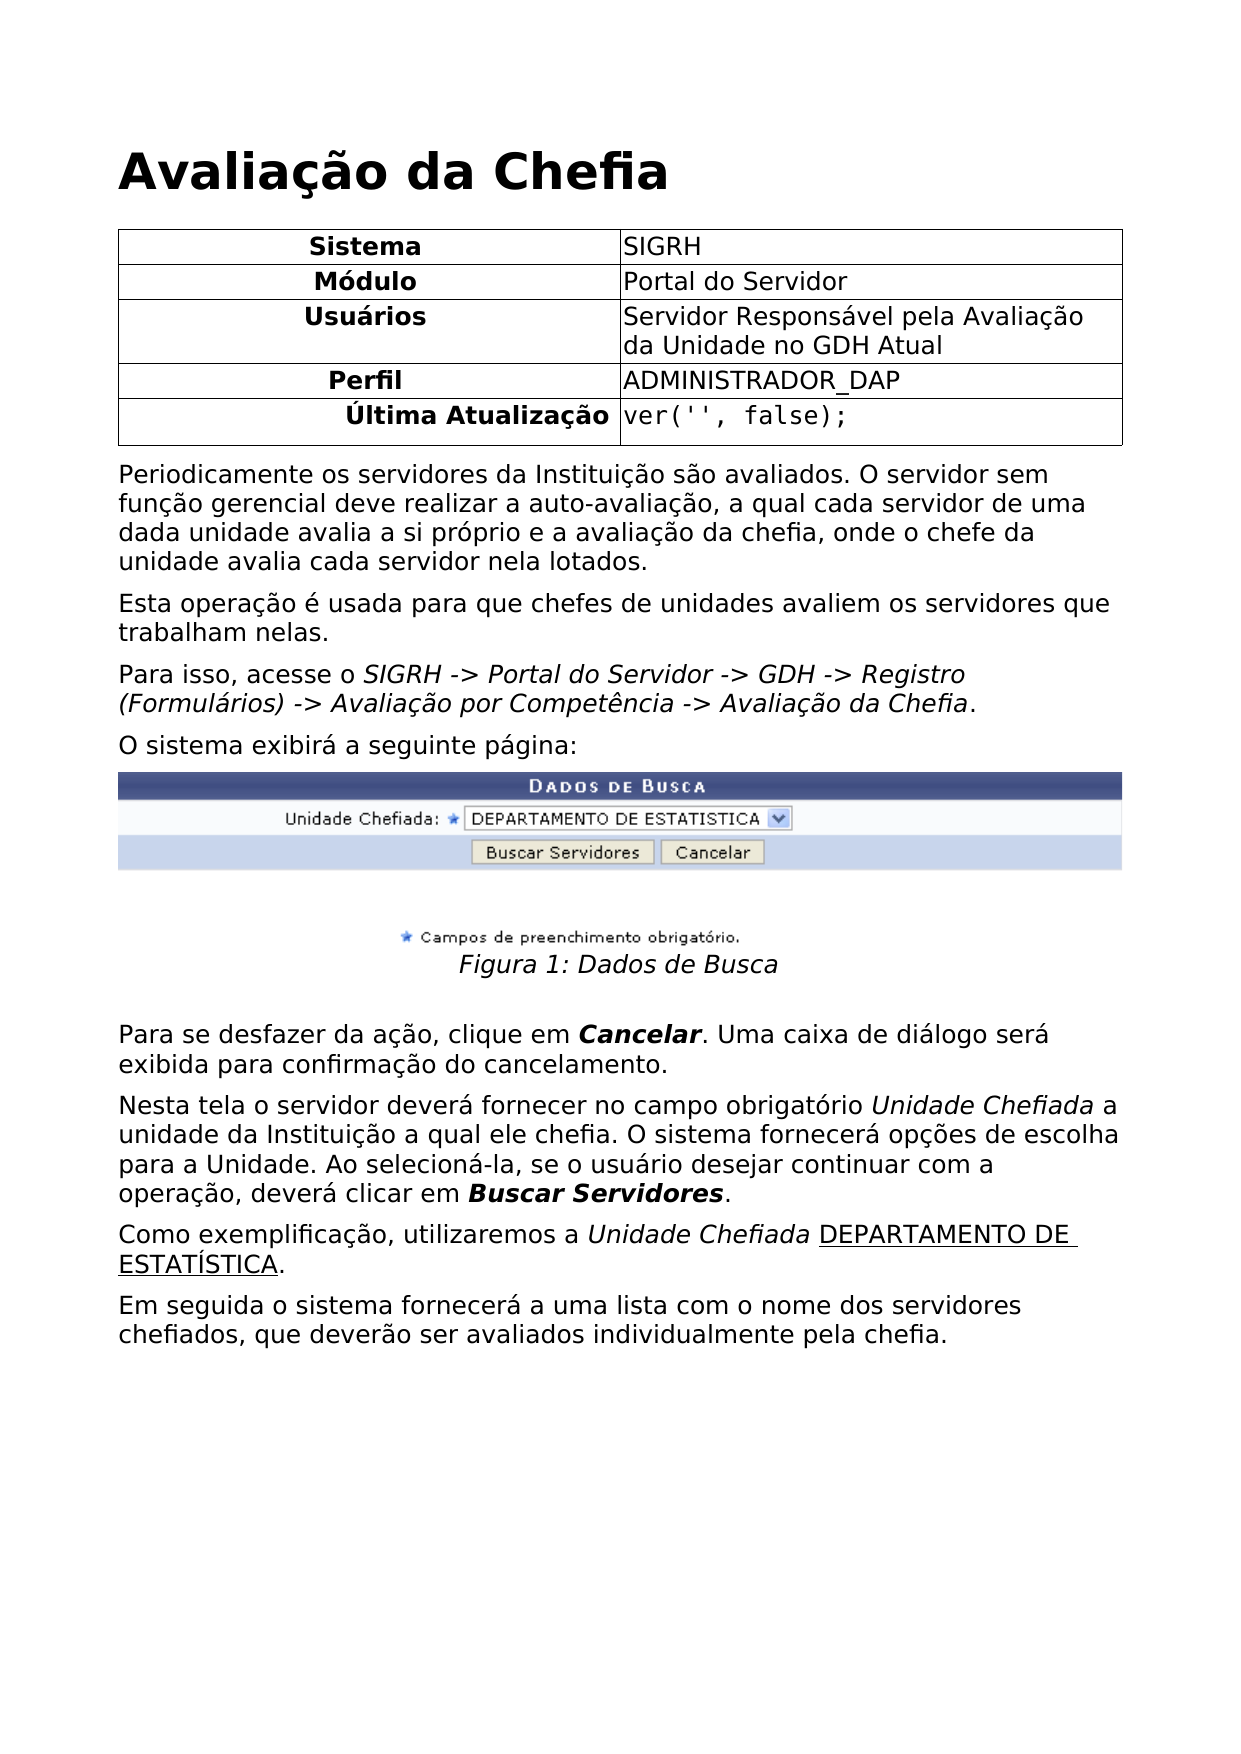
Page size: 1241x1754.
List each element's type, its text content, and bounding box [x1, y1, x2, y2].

text Como exemplificação, utilizaremos a Unidade Chefiada DEPARTAMENTO DE ESTATÍSTICA. [118, 1221, 1122, 1279]
table_cell Última Atualização [119, 399, 620, 445]
text Figura 1: Dados de Busca [118, 950, 1122, 979]
text Em seguida o sistema fornecerá a uma lista com o nome dos servidores chefiados, que deverão ser avaliados individualmente pela chefia. [118, 1291, 1122, 1350]
table_cell Portal do Servidor [621, 265, 1122, 299]
text Esta operação é usada para que chefes de unidades avaliem os servidores que trabalham nelas. [118, 589, 1122, 647]
text Para se desfazer da ação, clique em Cancelar. Uma caixa de diálogo será exibida para confirmação do cancelamento. [118, 1021, 1122, 1079]
text Periodicamente os servidores da Instituição são avaliados. O servidor sem função gerencial deve realizar a auto-avaliação, a qual cada servidor de uma dada unidade avalia a si próprio e a avaliação da chefia, onde o chefe da unidade avalia cada servidor nela lotados. [118, 460, 1122, 577]
table_cell Módulo [119, 265, 620, 299]
table_cell ADMINISTRADOR_DAP [621, 364, 1122, 398]
text Para isso, acesse o SIGRH -> Portal do Servidor -> GDH -> Registro (Formulários) -> Avaliação por Competência -> Avaliação da Chefia. [118, 660, 1122, 718]
table_cell ver('', false); [621, 399, 1122, 445]
table_cell Usuários [119, 300, 620, 363]
picture [118, 772, 1123, 950]
table_cell Servidor Responsável pela Avaliação da Unidade no GDH Atual [621, 300, 1122, 363]
table_header SIGRH [621, 230, 1122, 264]
text Nesta tela o servidor deverá fornecer no campo obrigatório Unidade Chefiada a unidade da Instituição a qual ele chefia. O sistema fornecerá opções de escolha para a Unidade. Ao selecioná-la, se o usuário desejar continuar com a operação, deverá clicar em Buscar Servidores. [118, 1091, 1122, 1208]
table_cell Perfil [119, 364, 620, 398]
subtitle Avaliação da Chefia [118, 143, 1122, 201]
table_header Sistema [119, 230, 620, 264]
text O sistema exibirá a seguinte página: [118, 731, 1122, 760]
